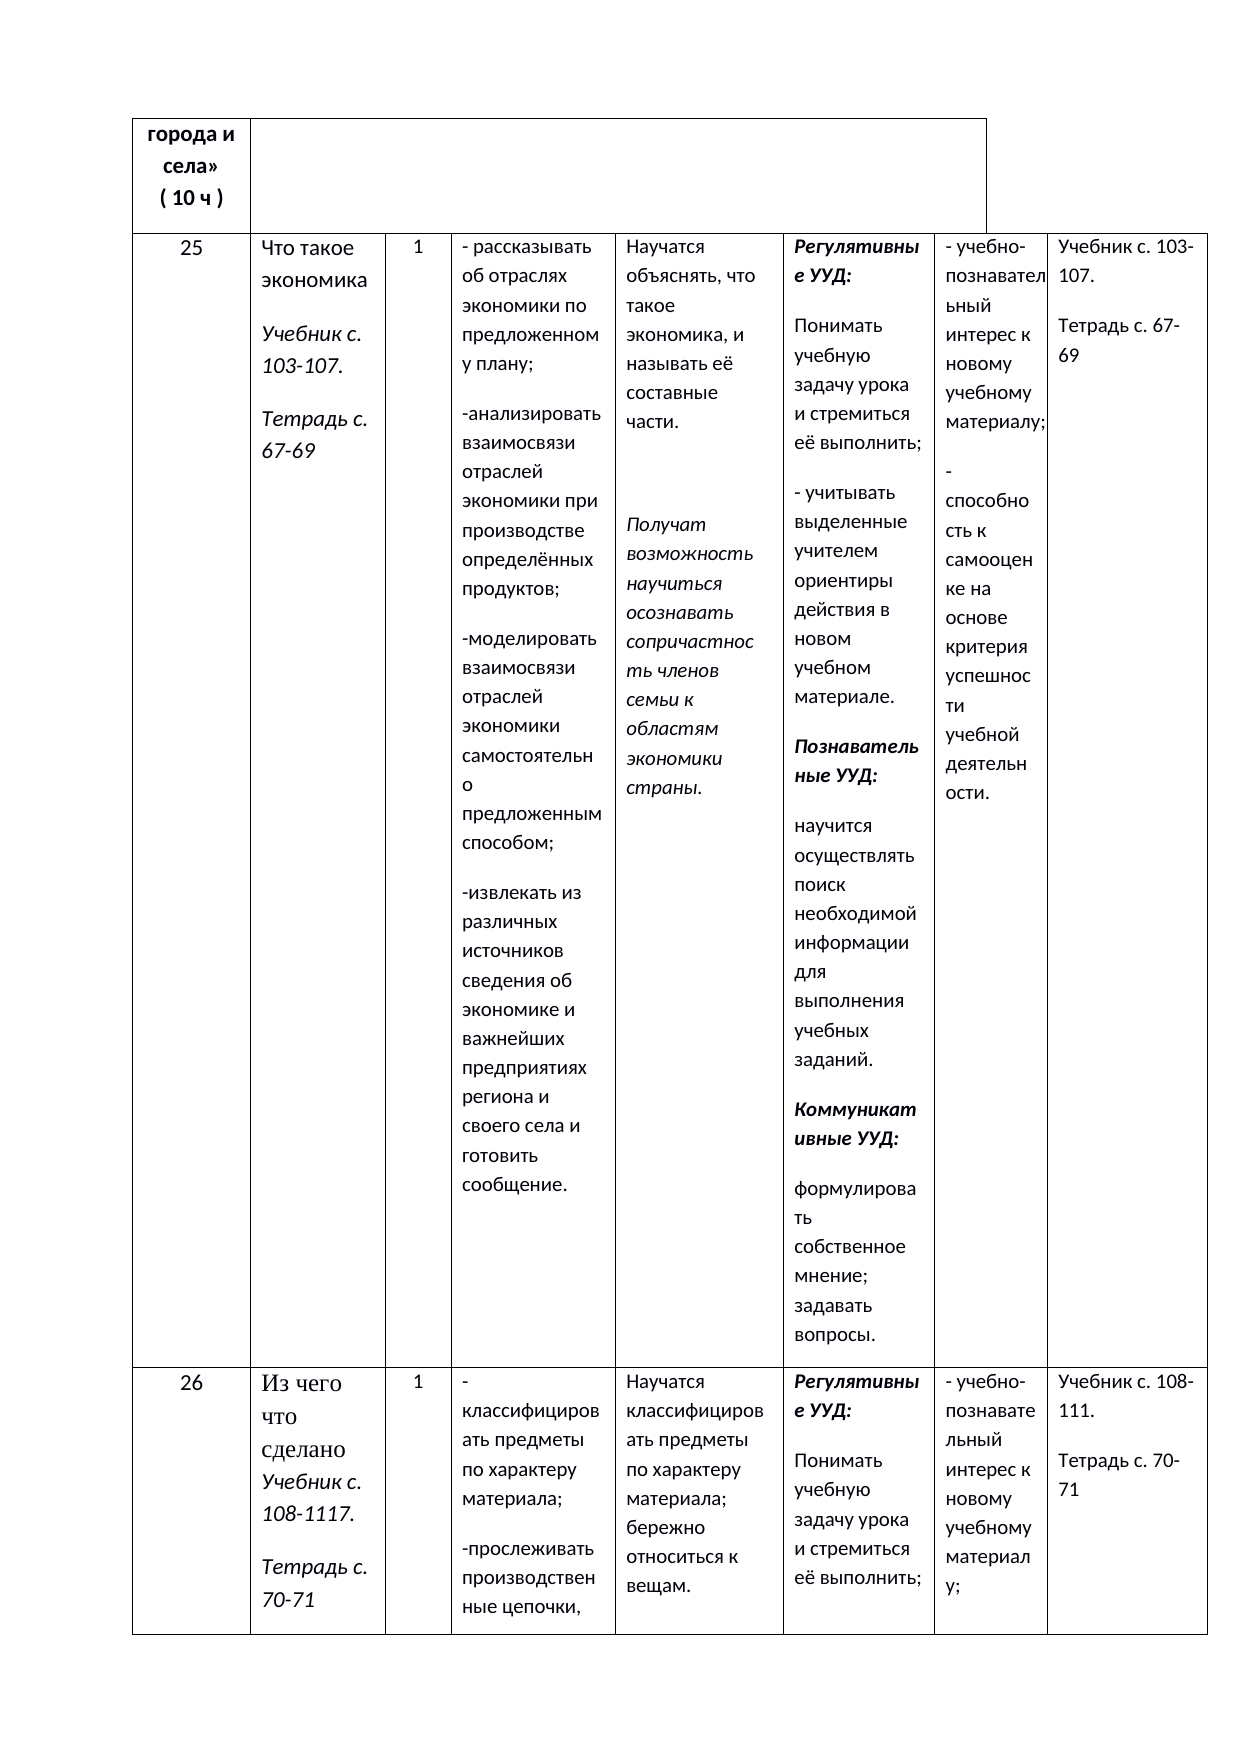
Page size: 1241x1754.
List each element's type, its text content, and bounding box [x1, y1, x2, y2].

table_cell Регулятивные УУД: Понимать учебную задачу урока и стремиться её выполнить; - учитывать выделенные учителем ориентиры действия в новом учебном материале. Познавательные УУД: научится осуществлять поиск необходимой информации для выполнения учебных заданий. Коммуникативные УУД: формулировать собственное мнение; задавать вопросы. [784, 234, 934, 1367]
table_cell Учебник с. 108-111. Тетрадь с. 70-71 [1048, 1368, 1207, 1633]
table_cell [987, 118, 1207, 232]
table_cell Учебник с. 103-107. Тетрадь с. 67-69 [1048, 234, 1207, 1367]
table_cell Научатся классифицировать предметы по характеру материала; бережно относиться к вещам. [616, 1368, 783, 1633]
table_cell Регулятивные УУД: Понимать учебную задачу урока и стремиться её выполнить; [784, 1368, 934, 1633]
table_cell - классифицировать предметы по характеру материала; -прослеживать производственные цепочки, [452, 1368, 615, 1633]
table_cell города и села» ( 10 ч ) [133, 119, 250, 232]
table_cell [251, 119, 986, 232]
table_cell Из чего что сделано Учебник с. 108-1117. Тетрадь с. 70-71 [251, 1368, 385, 1633]
table_cell 26 [133, 1368, 250, 1633]
table_cell 25 [133, 234, 250, 1367]
table_cell 1 [386, 1368, 451, 1633]
table_cell Что такое экономика Учебник с. 103-107. Тетрадь с. 67-69 [251, 234, 385, 1367]
table_cell - рассказывать об отраслях экономики по предложенному плану; -анализировать взаимосвязи отраслей экономики при производстве определённых продуктов; -моделировать взаимосвязи отраслей экономики самостоятельно предложенным способом; -извлекать из различных источников сведения об экономике и важнейших предприятиях региона и своего села и готовить сообщение. [452, 234, 615, 1367]
table_cell - учебно-познавательный интерес к новому учебному материалу; [935, 1368, 1047, 1633]
table_cell - учебно-познавательный интерес к новому учебному материалу; -способность к самооценке на основе критерия успешности учебной деятельности. [935, 234, 1047, 1367]
table_cell Научатся объяснять, что такое экономика, и называть её составные части. Получат возможность научиться осознавать сопричастность членов семьи к областям экономики страны. [616, 234, 783, 1367]
table_cell 1 [386, 234, 451, 1367]
